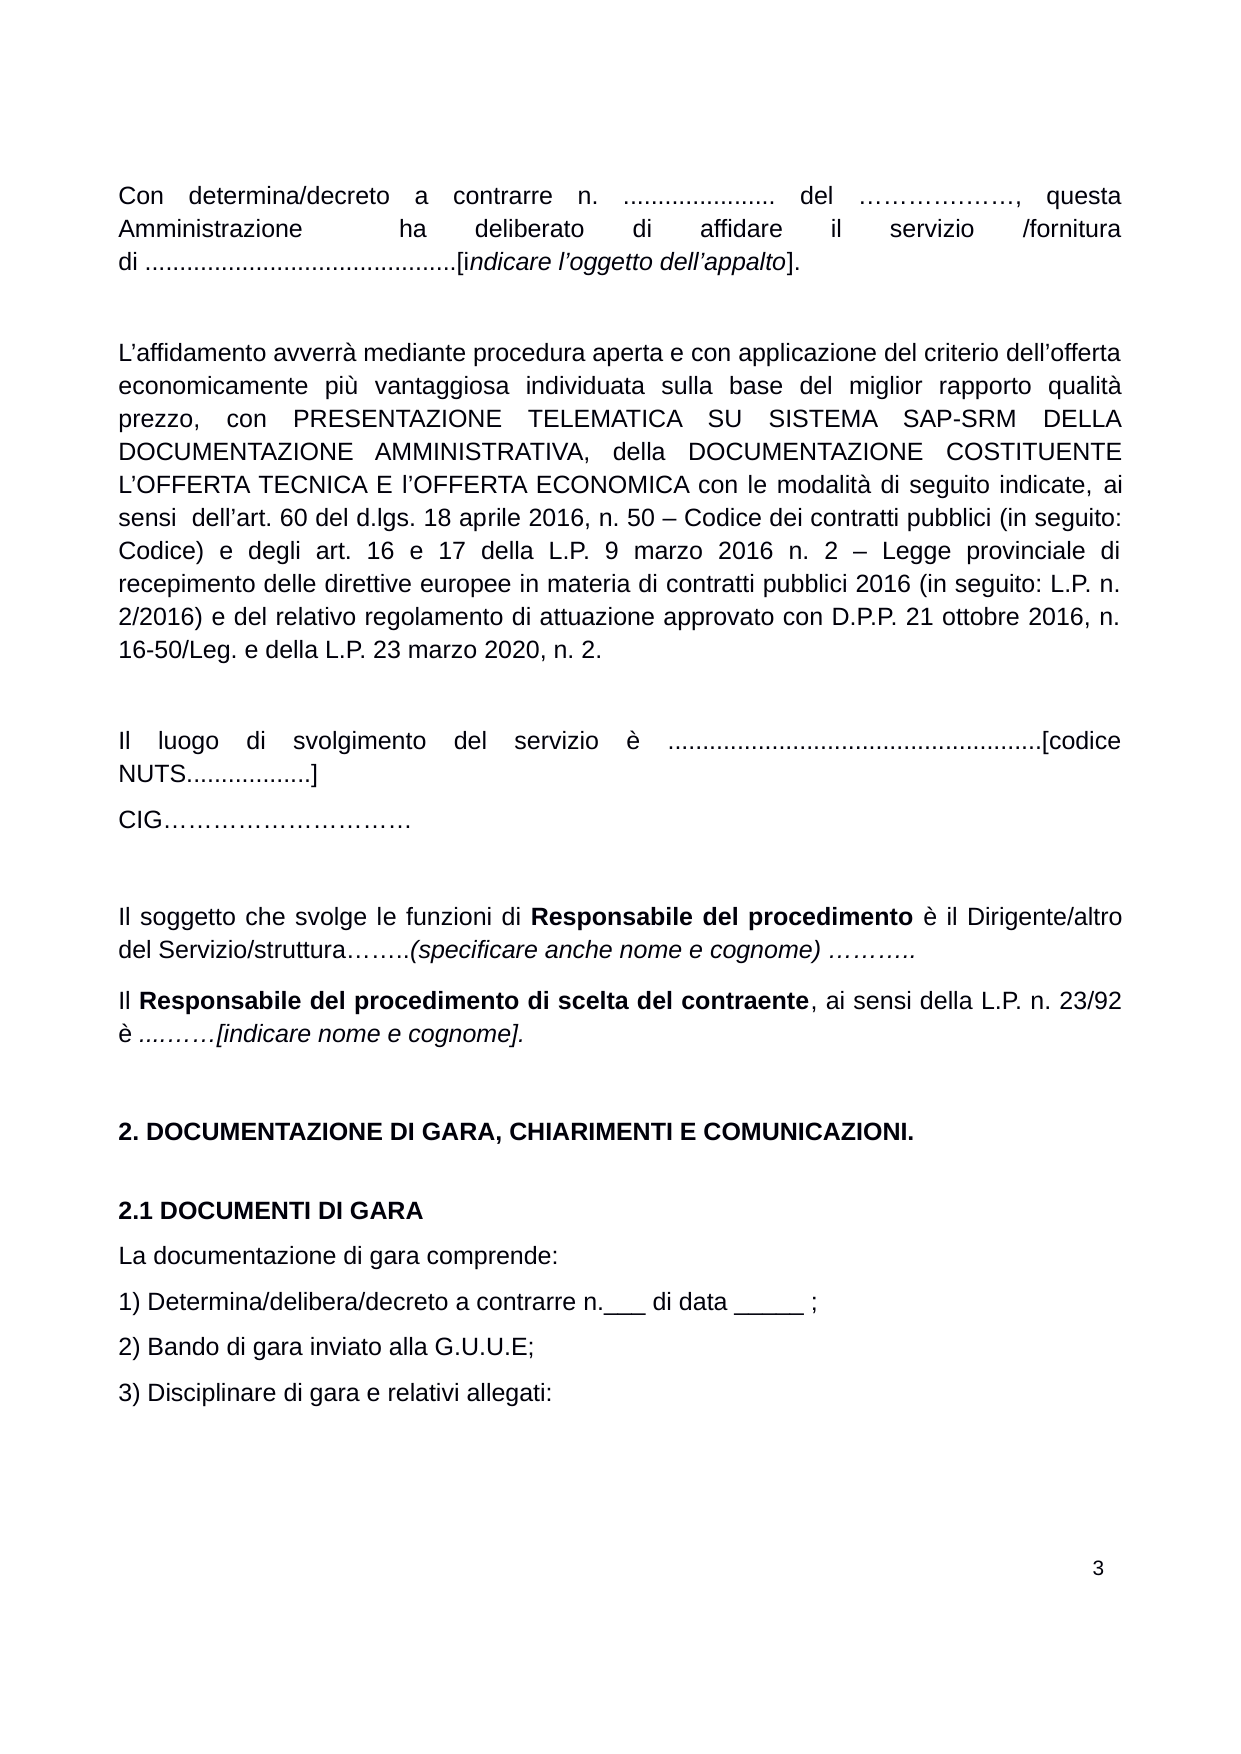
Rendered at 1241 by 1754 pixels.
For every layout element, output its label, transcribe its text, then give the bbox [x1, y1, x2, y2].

text L’affidamento avverrà mediante procedura aperta e con applicazione del criterio dell’offerta economicamente più vantaggiosa individuata sulla base del miglior rapporto qualità prezzo, con PRESENTAZIONE TELEMATICA SU SISTEMA SAP-SRM DELLA DOCUMENTAZIONE AMMINISTRATIVA, della DOCUMENTAZIONE COSTITUENTE L’OFFERTA TECNICA E l’OFFERTA ECONOMICA con le modalità di seguito indicate, ai sensi dell’art. 60 del d.lgs. 18 aprile 2016, n. 50 – Codice dei contratti pubblici (in seguito: Codice) e degli art. 16 e 17 della L.P. 9 marzo 2016 n. 2 – Legge provinciale di recepimento delle direttive europee in materia di contratti pubblici 2016 (in seguito: L.P. n. 2/2016) e del relativo regolamento di attuazione approvato con D.P.P. 21 ottobre 2016, n. 16-50/Leg. e della L.P. 23 marzo 2020, n. 2. [118, 338, 1123, 664]
subtitle 2. DOCUMENTAZIONE DI GARA, CHIARIMENTI E COMUNICAZIONI. [118, 1117, 1123, 1146]
text Il luogo di svolgimento del servizio è ......................................................[codice NUTS..................] [118, 726, 1123, 788]
text Il Responsabile del procedimento di scelta del contraente, ai sensi della L.P. n. 23/92 è ....……[indicare nome e cognome]. [118, 986, 1123, 1048]
list 2) Bando di gara inviato alla G.U.U.E; [118, 1332, 1123, 1361]
subtitle 2.1 Documenti di gara [118, 1196, 1123, 1224]
text CIG………………………… [118, 805, 1123, 833]
text La documentazione di gara comprende: [118, 1241, 1123, 1270]
list 3) Disciplinare di gara e relativi allegati: [118, 1378, 1123, 1406]
text Il soggetto che svolge le funzioni di Responsabile del procedimento è il Dirigente/altro del Servizio/struttura……..(specificare anche nome e cognome) ……….. [118, 902, 1123, 963]
list 1) Determina/delibera/decreto a contrarre n.___ di data _____ ; [118, 1287, 1123, 1315]
text Con determina/decreto a contrarre n. ...................... del ………….……, questa Amministrazione ha deliberato di affidare il servizio /fornitura di .............................................[indicare l’oggetto dell’appalto]. [118, 181, 1123, 276]
